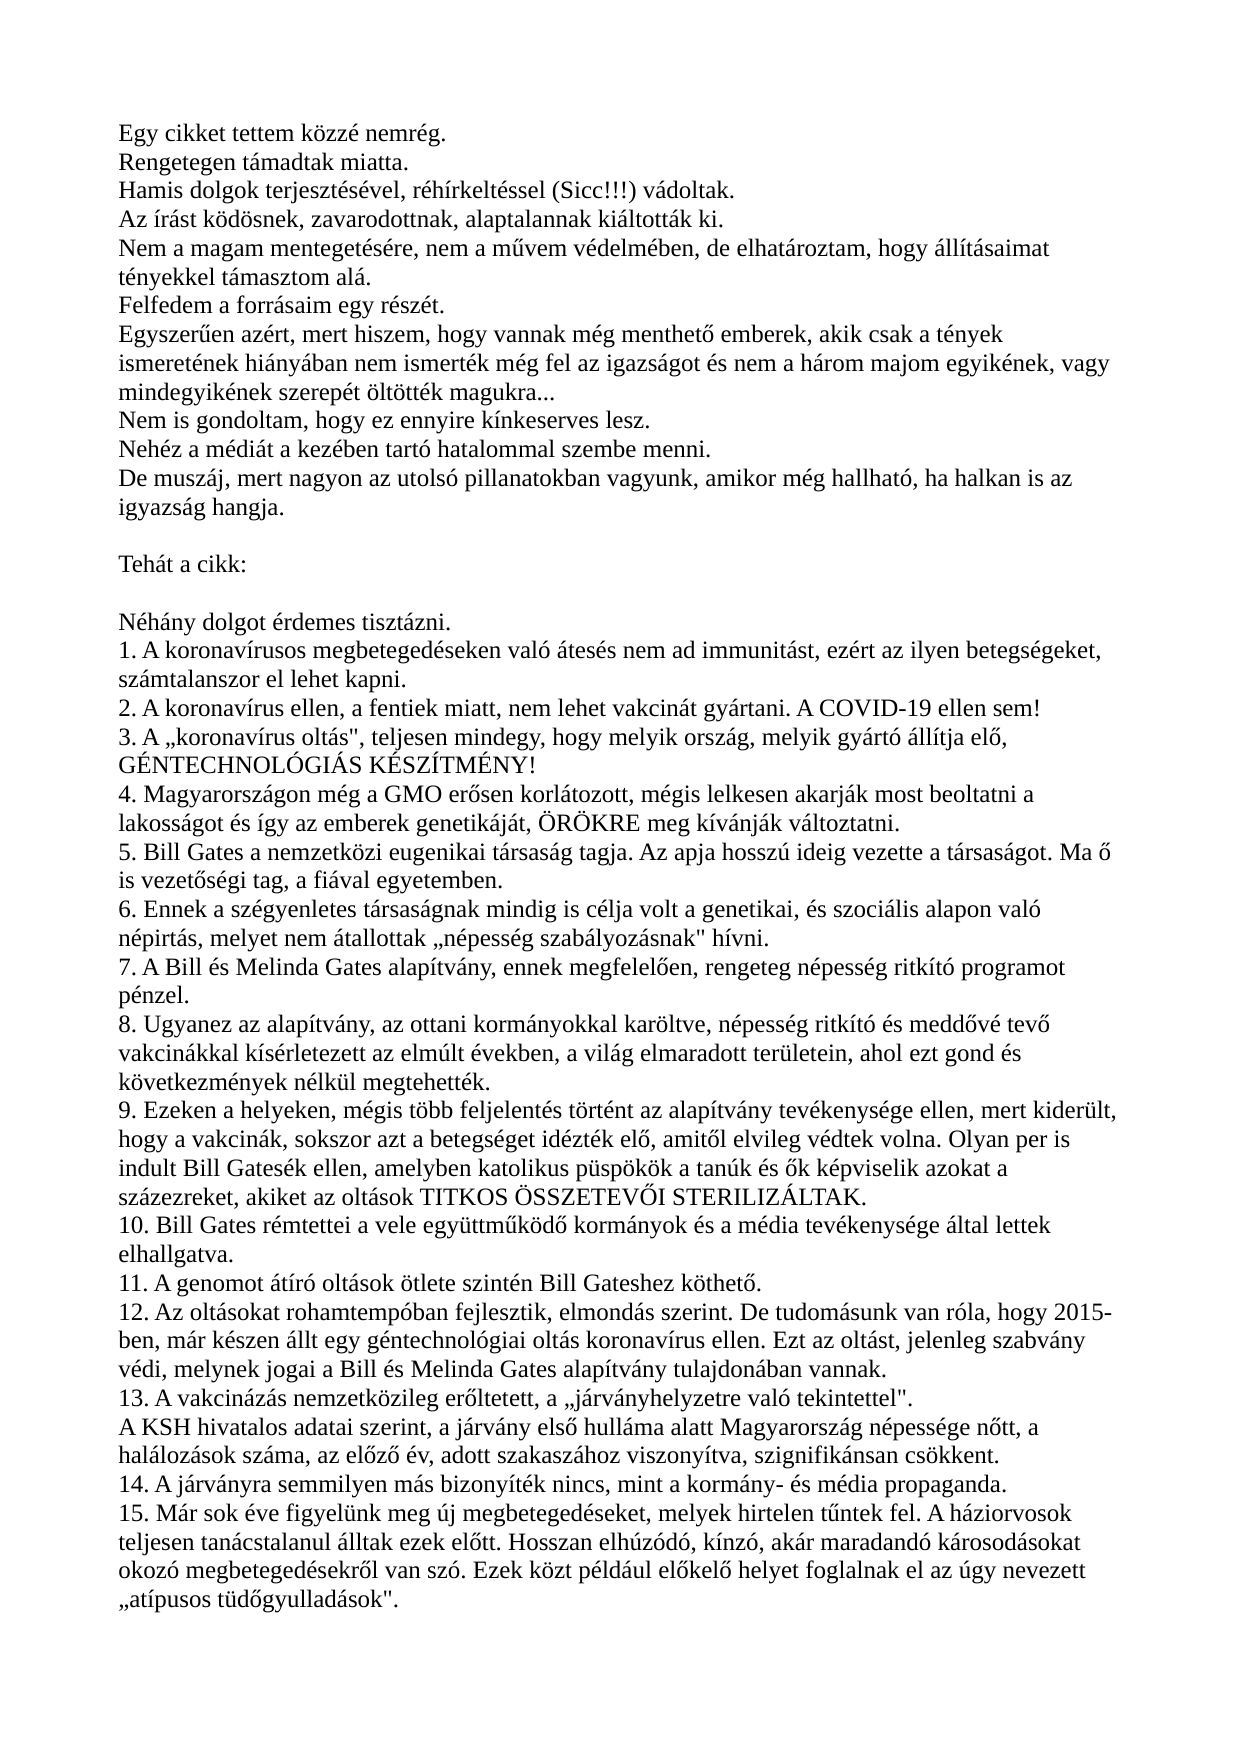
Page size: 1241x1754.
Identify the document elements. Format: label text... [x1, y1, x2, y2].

text 8. Ugyanez az alapítvány, az ottani kormányokkal karöltve, népesség ritkító és meddővé tevő vakcinákkal kísérletezett az elmúlt években, a világ elmaradott területein, ahol ezt gond és következmények nélkül megtehették. [118, 1009, 1122, 1096]
text 1. A koronavírusos megbetegedéseken való átesés nem ad immunitást, ezért az ilyen betegségeket, számtalanszor el lehet kapni. [118, 636, 1122, 693]
text 2. A koronavírus ellen, a fentiek miatt, nem lehet vakcinát gyártani. A COVID-19 ellen sem! [118, 693, 1122, 722]
text Felfedem a forrásaim egy részét. [118, 291, 1122, 319]
text 3. A „koronavírus oltás", teljesen mindegy, hogy melyik ország, melyik gyártó állítja elő, GÉNTECHNOLÓGIÁS KÉSZÍTMÉNY! [118, 722, 1122, 779]
text Hamis dolgok terjesztésével, réhírkeltéssel (Sicc!!!) vádoltak. [118, 176, 1122, 204]
text 6. Ennek a szégyenletes társaságnak mindig is célja volt a genetikai, és szociális alapon való népirtás, melyet nem átallottak „népesség szabályozásnak" hívni. [118, 894, 1122, 952]
text 9. Ezeken a helyeken, mégis több feljelentés történt az alapítvány tevékenysége ellen, mert kiderült, hogy a vakcinák, sokszor azt a betegséget idézték elő, amitől elvileg védtek volna. Olyan per is indult Bill Gatesék ellen, amelyben katolikus püspökök a tanúk és ők képviselik azokat a százezreket, akiket az oltások TITKOS ÖSSZETEVŐI STERILIZÁLTAK. [118, 1096, 1122, 1211]
text 13. A vakcinázás nemzetközileg erőltetett, a „járványhelyzetre való tekintettel". [118, 1383, 1122, 1412]
text 15. Már sok éve figyelünk meg új megbetegedéseket, melyek hirtelen tűntek fel. A háziorvosok teljesen tanácstalanul álltak ezek előtt. Hosszan elhúzódó, kínzó, akár maradandó károsodásokat okozó megbetegedésekről van szó. Ezek közt például előkelő helyet foglalnak el az úgy nevezett „atípusos tüdőgyulladások". [118, 1498, 1122, 1613]
text 7. A Bill és Melinda Gates alapítvány, ennek megfelelően, rengeteg népesség ritkító programot pénzel. [118, 952, 1122, 1009]
text 11. A genomot átíró oltások ötlete szintén Bill Gateshez köthető. [118, 1268, 1122, 1297]
text Nem is gondoltam, hogy ez ennyire kínkeserves lesz. [118, 406, 1122, 434]
text 4. Magyarországon még a GMO erősen korlátozott, mégis lelkesen akarják most beoltatni a lakosságot és így az emberek genetikáját, ÖRÖKRE meg kívánják változtatni. [118, 779, 1122, 837]
text Egyszerűen azért, mert hiszem, hogy vannak még menthető emberek, akik csak a tények ismeretének hiányában nem ismerték még fel az igazságot és nem a három majom egyikének, vagy mindegyikének szerepét öltötték magukra... [118, 319, 1122, 406]
text Tehát a cikk: [118, 549, 1122, 578]
text Néhány dolgot érdemes tisztázni. [118, 607, 1122, 636]
text Rengetegen támadtak miatta. [118, 147, 1122, 176]
text Nem a magam mentegetésére, nem a művem védelmében, de elhatároztam, hogy állításaimat tényekkel támasztom alá. [118, 233, 1122, 291]
text Nehéz a médiát a kezében tartó hatalommal szembe menni. [118, 434, 1122, 463]
text 10. Bill Gates rémtettei a vele együttműködő kormányok és a média tevékenysége által lettek elhallgatva. [118, 1211, 1122, 1268]
text 12. Az oltásokat rohamtempóban fejlesztik, elmondás szerint. De tudomásunk van róla, hogy 2015-ben, már készen állt egy géntechnológiai oltás koronavírus ellen. Ezt az oltást, jelenleg szabvány védi, melynek jogai a Bill és Melinda Gates alapítvány tulajdonában vannak. [118, 1297, 1122, 1383]
text Egy cikket tettem közzé nemrég. [118, 118, 1122, 147]
text 14. A járványra semmilyen más bizonyíték nincs, mint a kormány- és média propaganda. [118, 1469, 1122, 1498]
text Az írást ködösnek, zavarodottnak, alaptalannak kiáltották ki. [118, 204, 1122, 233]
text 5. Bill Gates a nemzetközi eugenikai társaság tagja. Az apja hosszú ideig vezette a társaságot. Ma ő is vezetőségi tag, a fiával egyetemben. [118, 837, 1122, 894]
text De muszáj, mert nagyon az utolsó pillanatokban vagyunk, amikor még hallható, ha halkan is az igyazság hangja. [118, 463, 1122, 521]
text A KSH hivatalos adatai szerint, a járvány első hulláma alatt Magyarország népessége nőtt, a halálozások száma, az előző év, adott szakaszához viszonyítva, szignifikánsan csökkent. [118, 1412, 1122, 1469]
